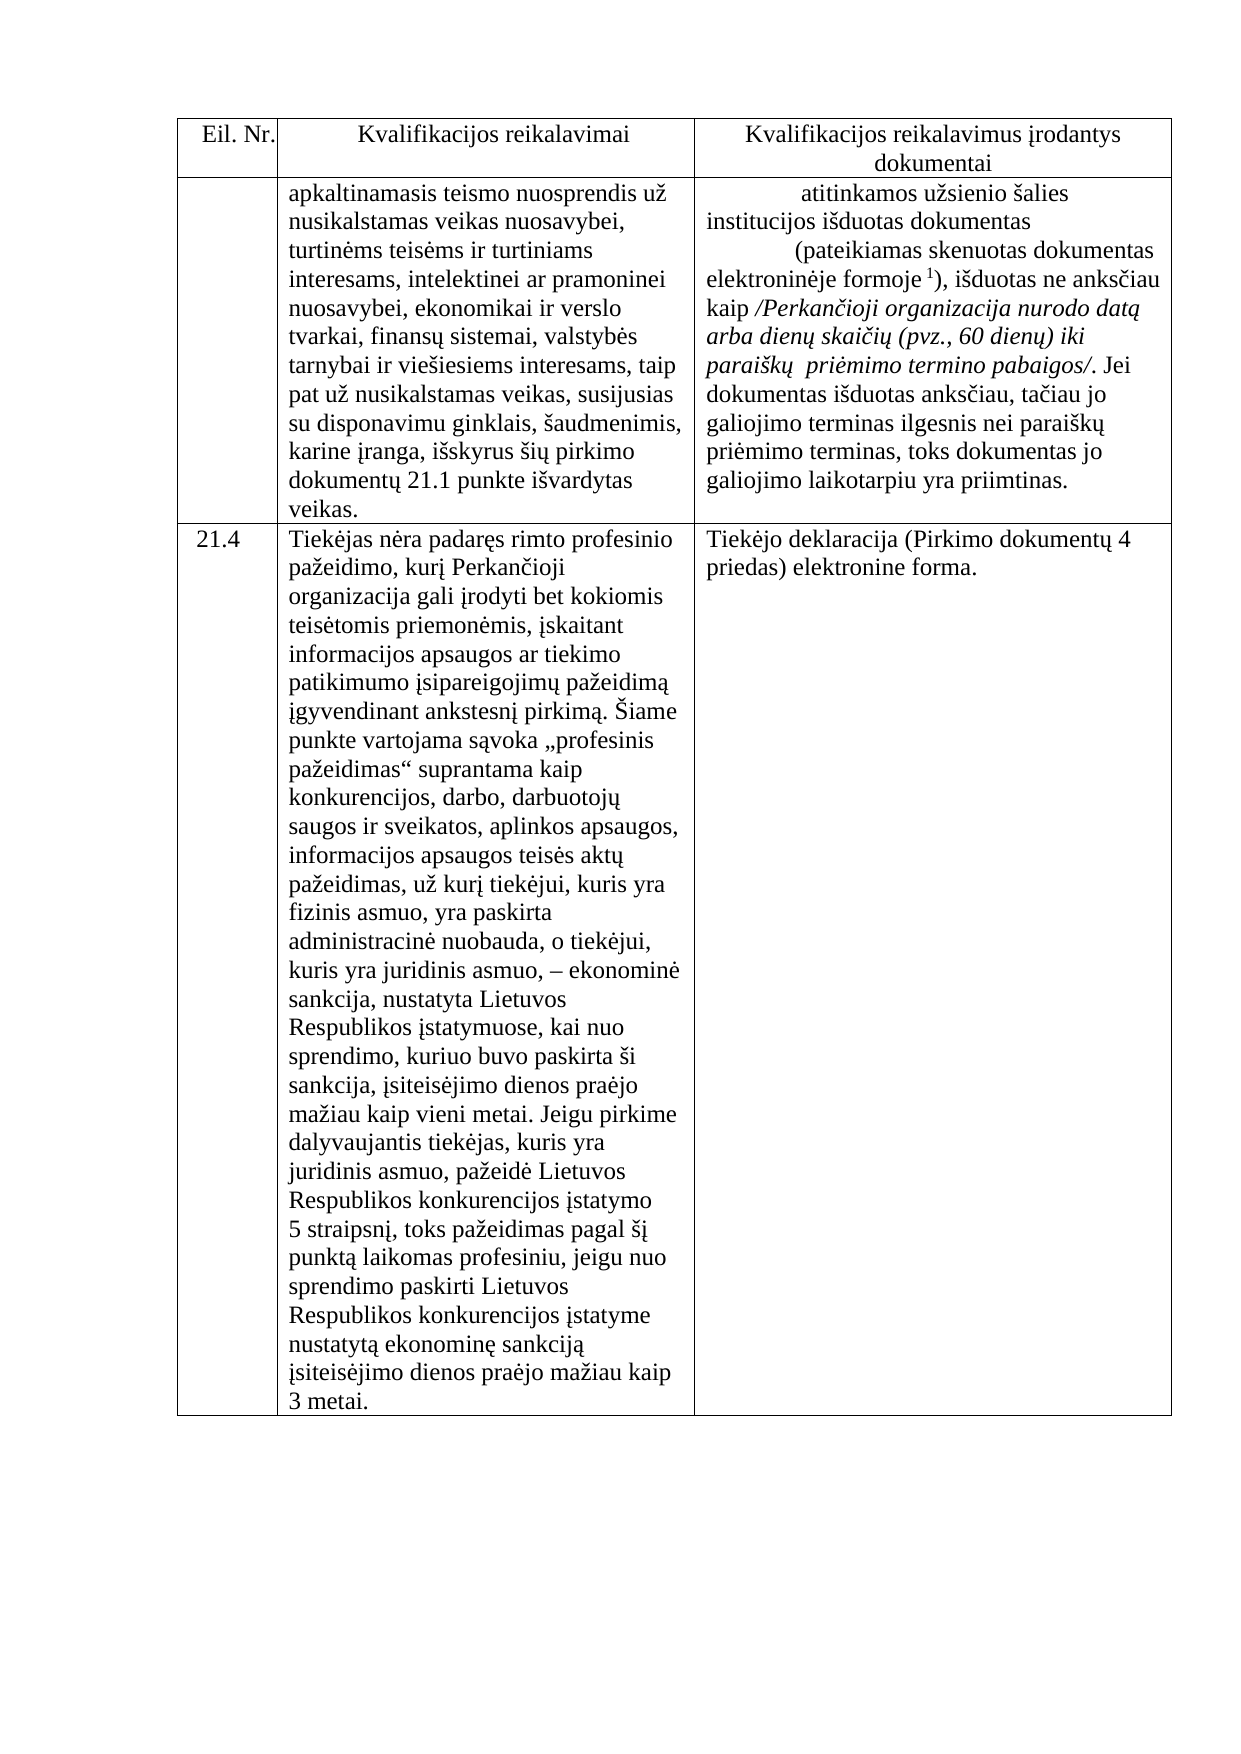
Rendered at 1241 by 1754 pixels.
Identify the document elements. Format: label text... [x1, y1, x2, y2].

table_header Kvalifikacijos reikalavimai [278, 119, 694, 177]
table_header Kvalifikacijos reikalavimus įrodantys dokumentai [695, 119, 1171, 177]
table_header Eil. Nr. [178, 119, 277, 177]
table_cell atitinkamos užsienio šalies institucijos išduotas dokumentas (pateikiamas skenuotas dokumentas elektroninėje formoje 1), išduotas ne anksčiau kaip /Perkančioji organizacija nurodo datą arba dienų skaičių (pvz., 60 dienų) iki paraiškų priėmimo termino pabaigos/. Jei dokumentas išduotas anksčiau, tačiau jo galiojimo terminas ilgesnis nei paraiškų priėmimo terminas, toks dokumentas jo galiojimo laikotarpiu yra priimtinas. [695, 178, 1171, 523]
table_cell Tiekėjo deklaracija (Pirkimo dokumentų 4 priedas) elektronine forma. [695, 524, 1171, 1415]
table_cell 21.4 [178, 524, 277, 1415]
table_cell apkaltinamasis teismo nuosprendis už nusikalstamas veikas nuosavybei, turtinėms teisėms ir turtiniams interesams, intelektinei ar pramoninei nuosavybei, ekonomikai ir verslo tvarkai, finansų sistemai, valstybės tarnybai ir viešiesiems interesams, taip pat už nusikalstamas veikas, susijusias su disponavimu ginklais, šaudmenimis, karine įranga, išskyrus šių pirkimo dokumentų 21.1 punkte išvardytas veikas. [278, 178, 694, 523]
table_cell [178, 178, 277, 523]
table_cell Tiekėjas nėra padaręs rimto profesinio pažeidimo, kurį Perkančioji organizacija gali įrodyti bet kokiomis teisėtomis priemonėmis, įskaitant informacijos apsaugos ar tiekimo patikimumo įsipareigojimų pažeidimą įgyvendinant ankstesnį pirkimą. Šiame punkte vartojama sąvoka „profesinis pažeidimas“ suprantama kaip konkurencijos, darbo, darbuotojų saugos ir sveikatos, aplinkos apsaugos, informacijos apsaugos teisės aktų pažeidimas, už kurį tiekėjui, kuris yra fizinis asmuo, yra paskirta administracinė nuobauda, o tiekėjui, kuris yra juridinis asmuo, – ekonominė sankcija, nustatyta Lietuvos Respublikos įstatymuose, kai nuo sprendimo, kuriuo buvo paskirta ši sankcija, įsiteisėjimo dienos praėjo mažiau kaip vieni metai. Jeigu pirkime dalyvaujantis tiekėjas, kuris yra juridinis asmuo, pažeidė Lietuvos Respublikos konkurencijos įstatymo 5 straipsnį, toks pažeidimas pagal šį punktą laikomas profesiniu, jeigu nuo sprendimo paskirti Lietuvos Respublikos konkurencijos įstatyme nustatytą ekonominę sankciją įsiteisėjimo dienos praėjo mažiau kaip 3 metai. [278, 524, 694, 1415]
